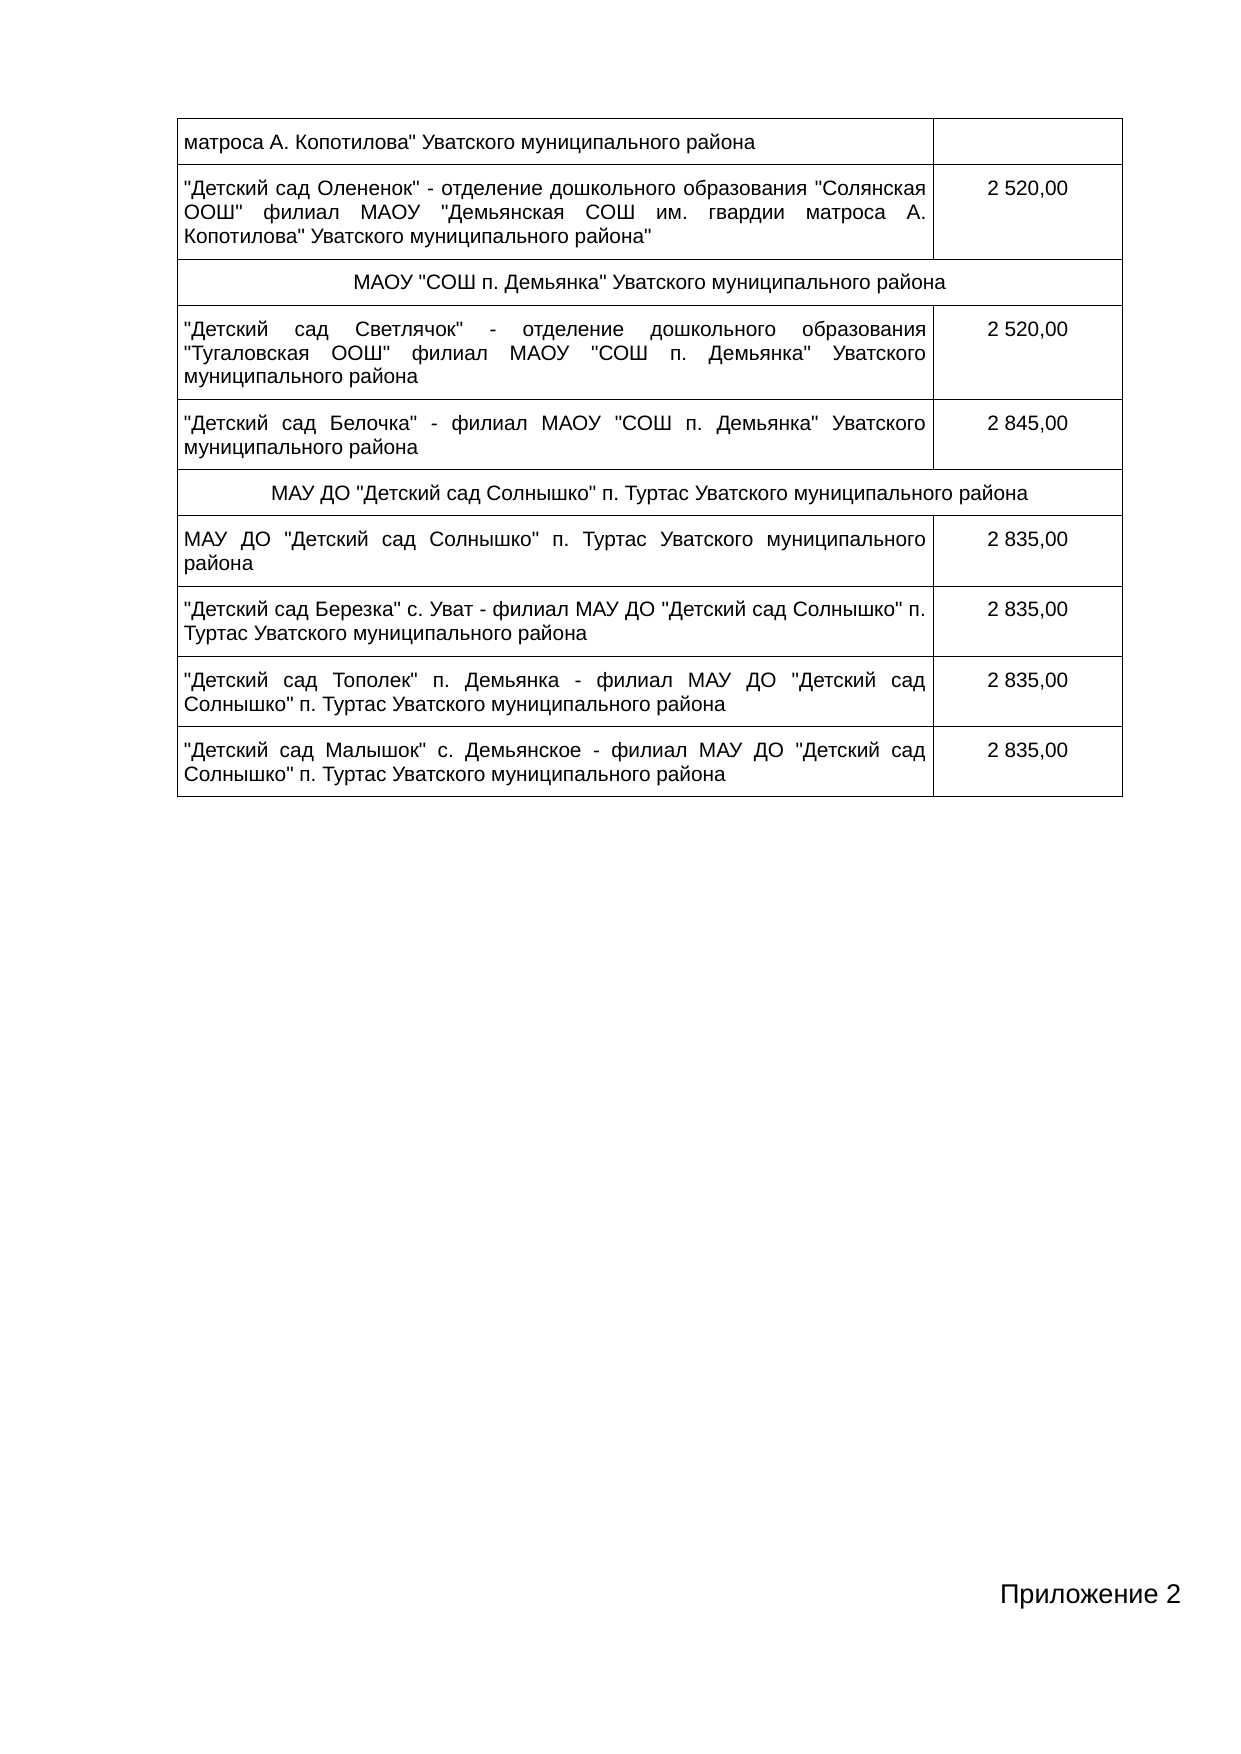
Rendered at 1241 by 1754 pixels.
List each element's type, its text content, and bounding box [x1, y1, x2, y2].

table_cell МАОУ "СОШ п. Демьянка" Уватского муниципального района [178, 260, 1122, 305]
table_cell 2 845,00 [934, 400, 1122, 469]
table_cell 2 835,00 [934, 587, 1122, 656]
text Приложение 2 [177, 1578, 1181, 1610]
table_cell 2 835,00 [934, 657, 1122, 726]
table_cell 2 520,00 [934, 306, 1122, 399]
table_cell "Детский сад Светлячок" - отделение дошкольного образования "Тугаловская ООШ" филиал МАОУ "СОШ п. Демьянка" Уватского муниципального района [178, 306, 933, 399]
table_cell 2 835,00 [934, 516, 1122, 586]
table_cell МАУ ДО "Детский сад Солнышко" п. Туртас Уватского муниципального района [178, 470, 1122, 515]
table_cell "Детский сад Тополек" п. Демьянка - филиал МАУ ДО "Детский сад Солнышко" п. Туртас Уватского муниципального района [178, 657, 933, 726]
table_cell матроса А. Копотилова" Уватского муниципального района [178, 119, 933, 164]
table_cell 2 520,00 [934, 165, 1122, 258]
table_cell "Детский сад Малышок" с. Демьянское - филиал МАУ ДО "Детский сад Солнышко" п. Туртас Уватского муниципального района [178, 727, 933, 796]
table_cell МАУ ДО "Детский сад Солнышко" п. Туртас Уватского муниципального района [178, 516, 933, 586]
table_cell "Детский сад Белочка" - филиал МАОУ "СОШ п. Демьянка" Уватского муниципального района [178, 400, 933, 469]
table_cell "Детский сад Березка" с. Уват - филиал МАУ ДО "Детский сад Солнышко" п. Туртас Уватского муниципального района [178, 587, 933, 656]
table_cell [934, 119, 1122, 164]
table_cell 2 835,00 [934, 727, 1122, 796]
table_cell "Детский сад Олененок" - отделение дошкольного образования "Солянская ООШ" филиал МАОУ "Демьянская СОШ им. гвардии матроса А. Копотилова" Уватского муниципального района" [178, 165, 933, 258]
